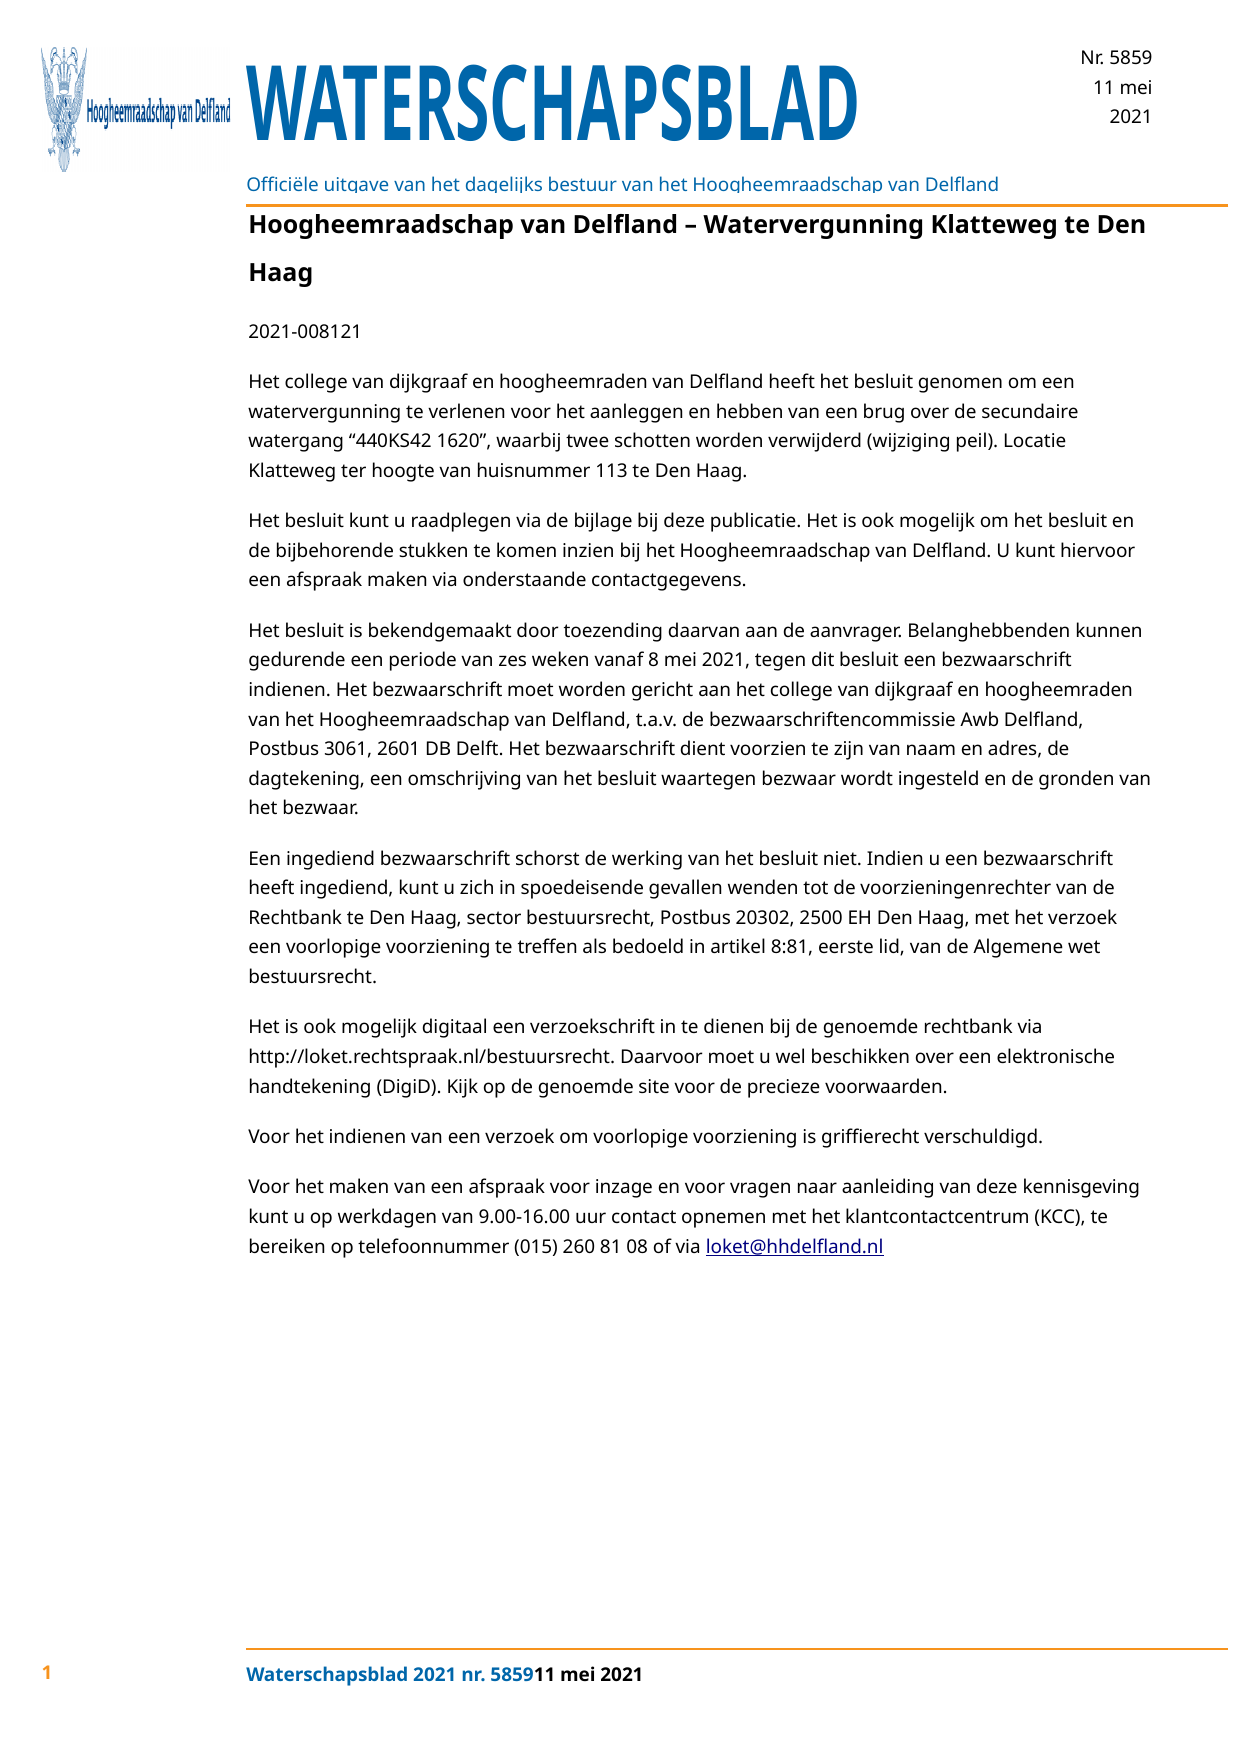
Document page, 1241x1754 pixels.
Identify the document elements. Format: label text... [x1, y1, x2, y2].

text Voor het maken van een afspraak voor inzage en voor vragen naar aanleiding van deze kennisgeving kunt u op werkdagen van 9.00-16.00 uur contact opnemen met het klantcontactcentrum (KCC), te bereiken op telefoonnummer (015) 260 81 08 of via loket@hhdelfland.nl [248, 1174, 1152, 1259]
text Het college van dijkgraaf en hoogheemraden van Delfland heeft het besluit genomen om een watervergunning te verlenen voor het aanleggen en hebben van een brug over de secundaire watergang “440KS42 1620”, waarbij twee schotten worden verwijderd (wijziging peil). Locatie Klatteweg ter hoogte van huisnummer 113 te Den Haag. [248, 368, 1152, 483]
text Het besluit kunt u raadplegen via de bijlage bij deze publicatie. Het is ook mogelijk om het besluit en de bijbehorende stukken te komen inzien bij het Hoogheemraadschap van Delfland. U kunt hiervoor een afspraak maken via onderstaande contactgegevens. [248, 507, 1152, 592]
text Hoogheemraadschap van Delfland – Watervergunning Klatteweg te Den Haag [248, 207, 1152, 288]
text Het besluit is bekendgemaakt door toezending daarvan aan de aanvrager. Belanghebbenden kunnen gedurende een periode van zes weken vanaf 8 mei 2021, tegen dit besluit een bezwaarschrift indienen. Het bezwaarschrift moet worden gericht aan het college van dijkgraaf en hoogheemraden van het Hoogheemraadschap van Delfland, t.a.v. de bezwaarschriftencommissie Awb Delfland, Postbus 3061, 2601 DB Delft. Het bezwaarschrift dient voorzien te zijn van naam en adres, de dagtekening, een omschrijving van het besluit waartegen bezwaar wordt ingesteld en de gronden van het bezwaar. [248, 617, 1152, 820]
text Voor het indienen van een verzoek om voorlopige voorziening is griffierecht verschuldigd. [248, 1123, 1152, 1149]
text Een ingediend bezwaarschrift schorst de werking van het besluit niet. Indien u een bezwaarschrift heeft ingediend, kunt u zich in spoedeisende gevallen wenden tot de voorzieningenrechter van de Rechtbank te Den Haag, sector bestuursrecht, Postbus 20302, 2500 EH Den Haag, met het verzoek een voorlopige voorziening te treffen als bedoeld in artikel 8:81, eerste lid, van de Algemene wet bestuursrecht. [248, 845, 1152, 989]
text Het is ook mogelijk digitaal een verzoekschrift in te dienen bij de genoemde rechtbank via http://loket.rechtspraak.nl/bestuursrecht. Daarvoor moet u wel beschikken over een elektronische handtekening (DigiD). Kijk op de genoemde site voor de precieze voorwaarden. [248, 1014, 1152, 1099]
picture [41, 47, 231, 172]
text 2021-008121 [248, 318, 1152, 344]
